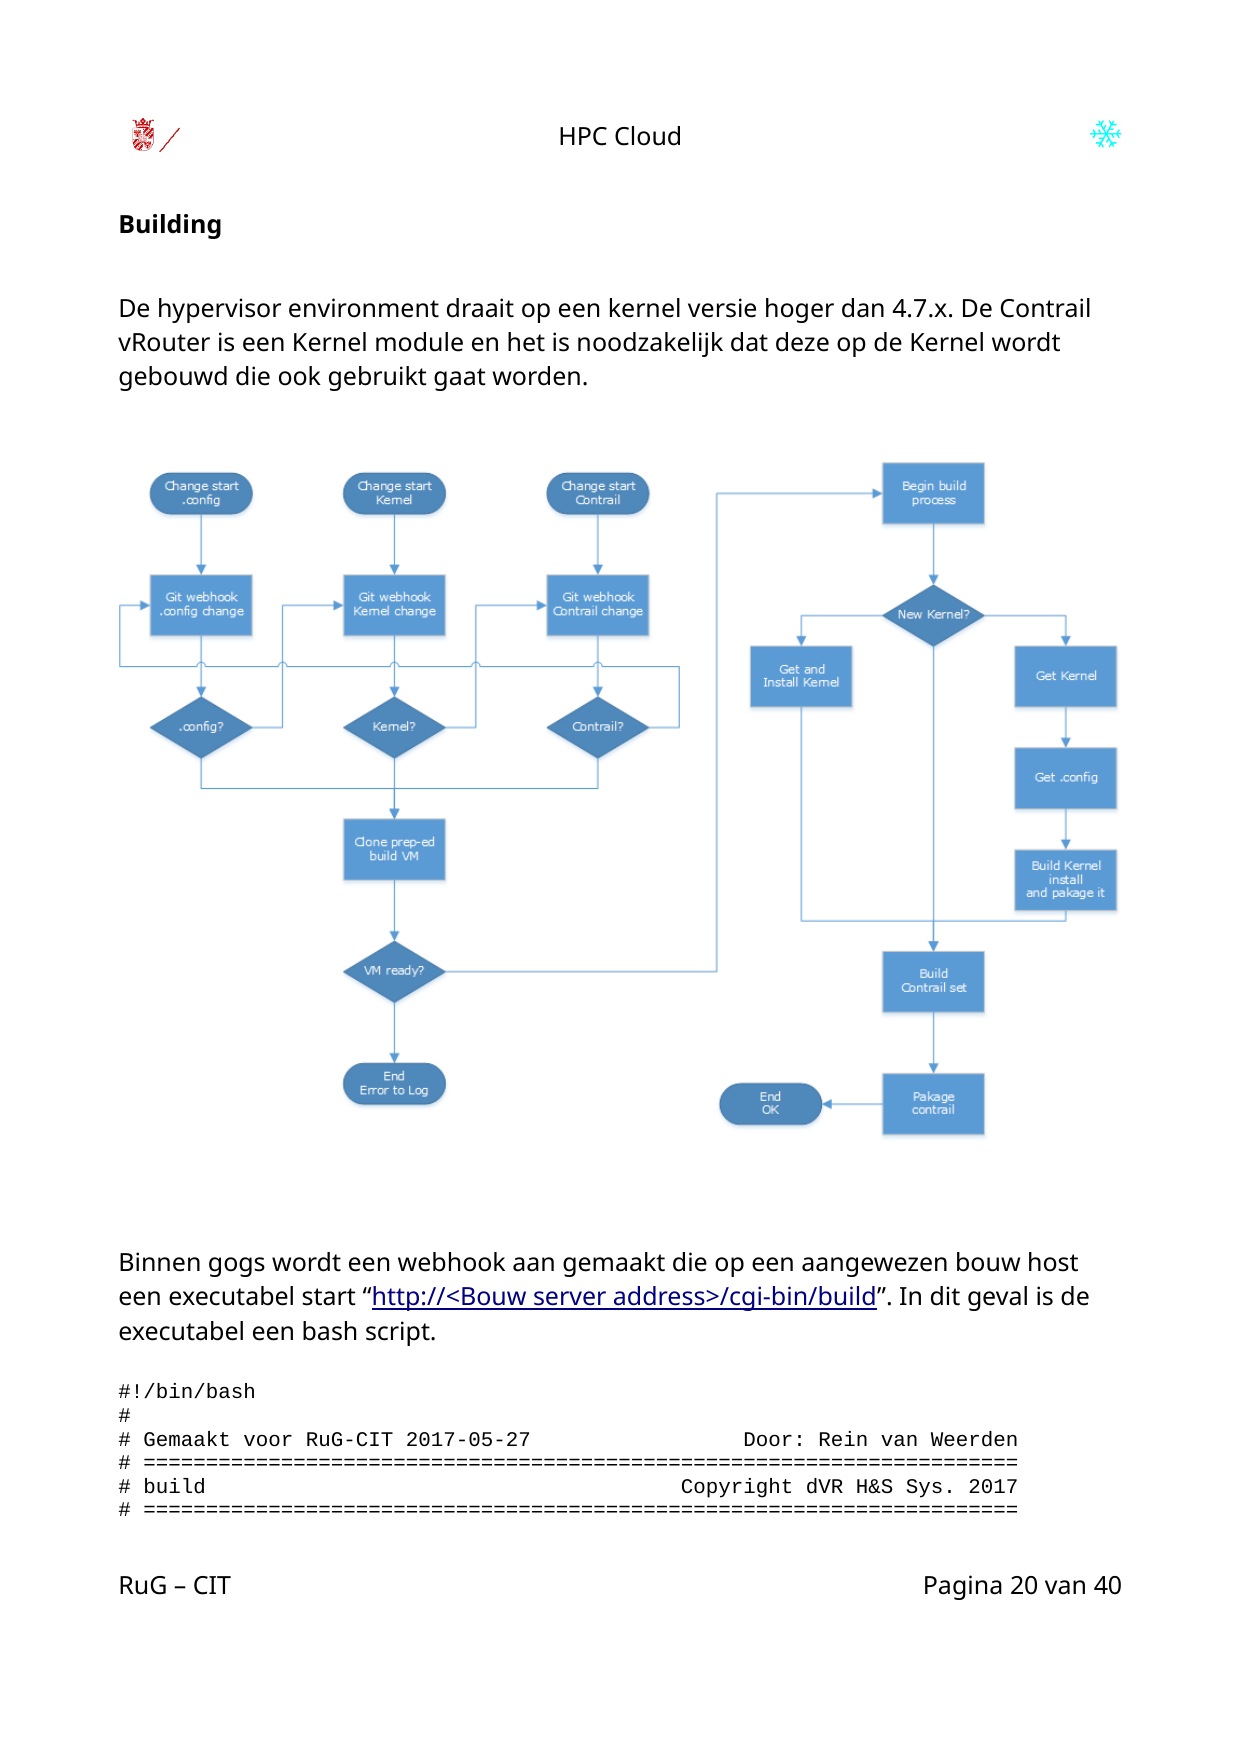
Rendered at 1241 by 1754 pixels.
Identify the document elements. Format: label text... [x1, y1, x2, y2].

text Binnen gogs wordt een webhook aan gemaakt die op een aangewezen bouw host een executabel start “http://<Bouw server address>/cgi-bin/build”. In dit geval is de executabel een bash script. [118, 1245, 1122, 1347]
text #!/bin/bash [118, 1381, 1122, 1405]
picture [1087, 118, 1123, 150]
text # ====================================================================== [118, 1452, 1122, 1476]
subtitle Building [118, 207, 1122, 241]
text # Gemaakt voor RuG-CIT 2017-05-27 Door: Rein van Weerden [118, 1428, 1122, 1452]
text # [118, 1405, 1122, 1428]
text # build Copyright dVR H&S Sys. 2017 [118, 1476, 1122, 1499]
picture [118, 461, 1123, 1143]
picture [132, 118, 182, 152]
text # ====================================================================== [118, 1499, 1122, 1523]
text De hypervisor environment draait op een kernel versie hoger dan 4.7.x. De Contrail vRouter is een Kernel module en het is noodzakelijk dat deze op de Kernel wordt gebouwd die ook gebruikt gaat worden. [118, 291, 1122, 393]
